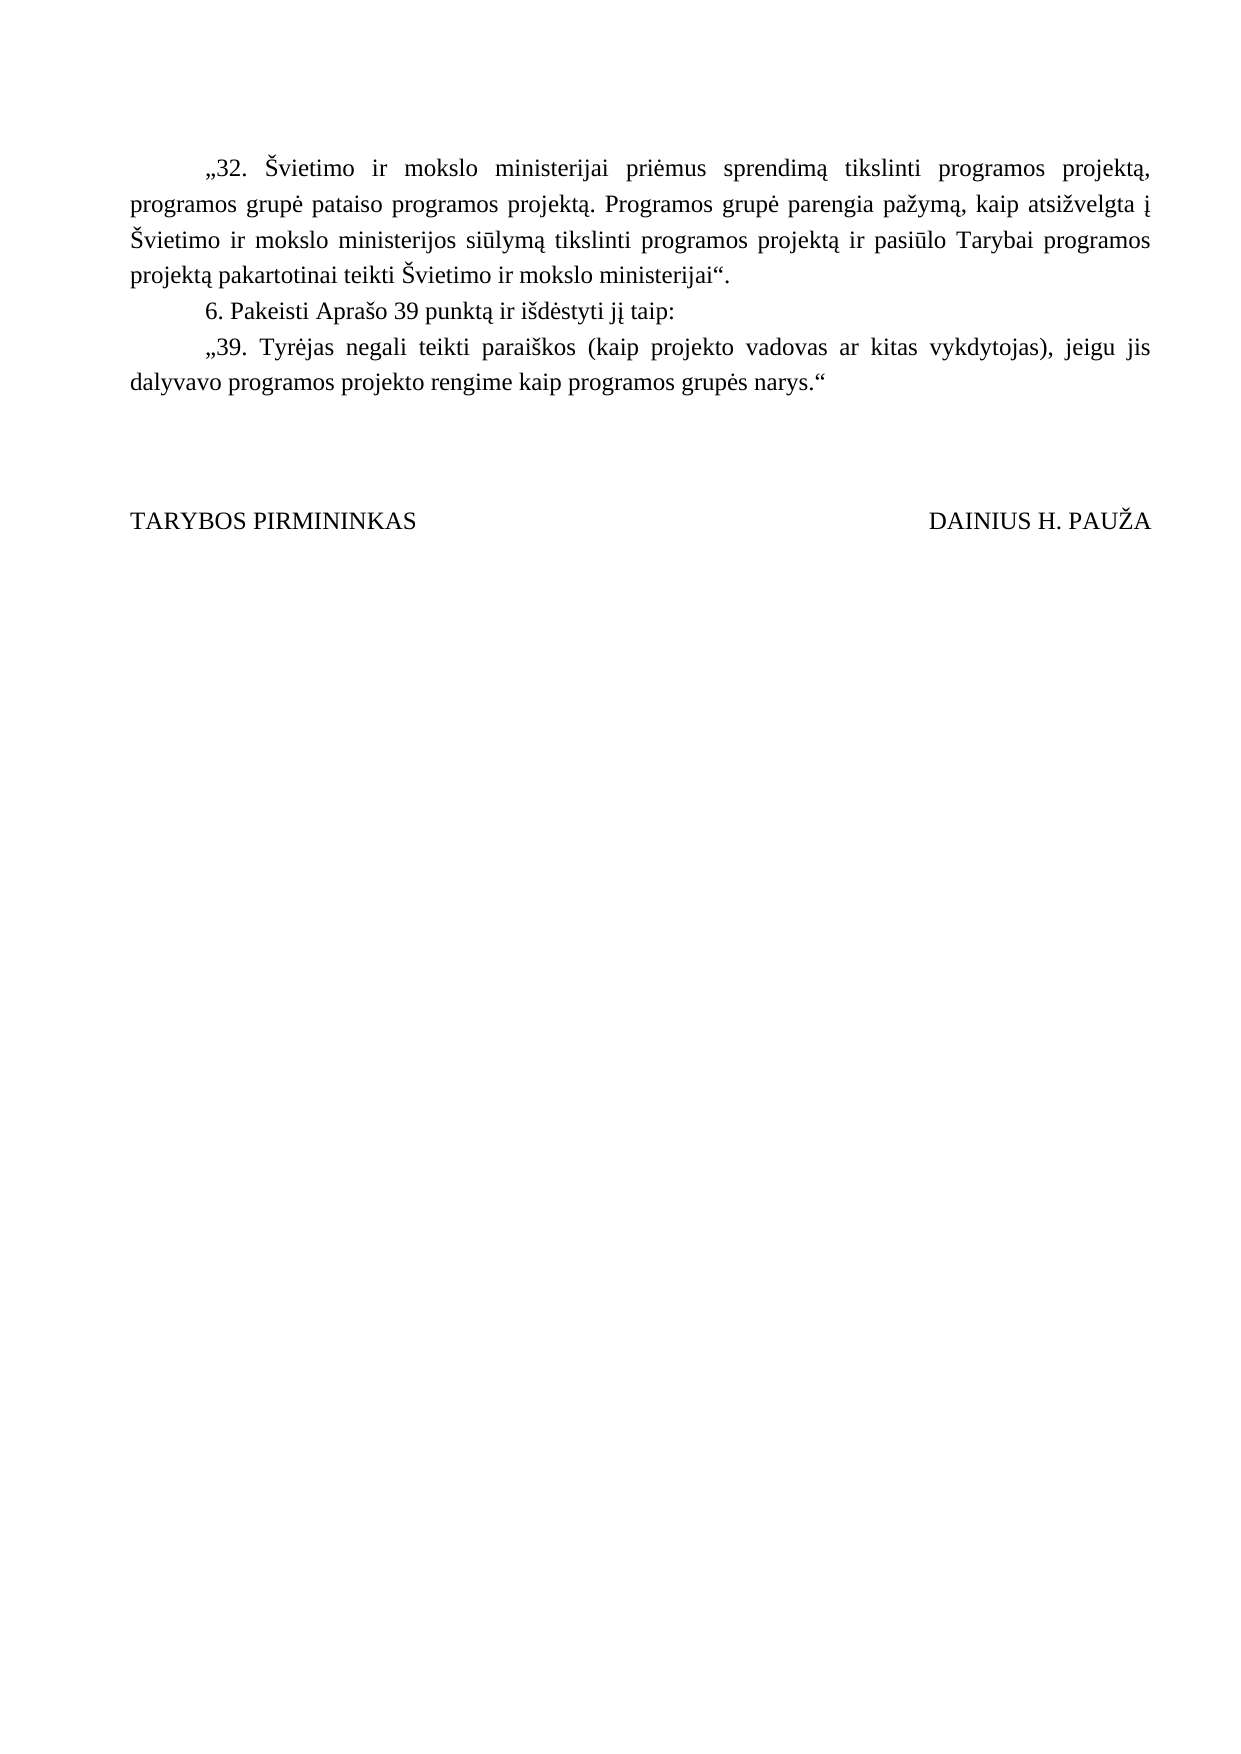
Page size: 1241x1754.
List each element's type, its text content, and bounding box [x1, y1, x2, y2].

text 6. Pakeisti Aprašo 39 punktą ir išdėstyti jį taip: [130, 296, 1152, 325]
text „39. Tyrėjas negali teikti paraiškos (kaip projekto vadovas ar kitas vykdytojas), jeigu jis dalyvavo programos projekto rengime kaip programos grupės narys.“ [130, 332, 1152, 396]
text Tarybos pirmininkas Dainius H. Pauža [130, 506, 1152, 535]
text „32. Švietimo ir mokslo ministerijai priėmus sprendimą tikslinti programos projektą, programos grupė pataiso programos projektą. Programos grupė parengia pažymą, kaip atsižvelgta į Švietimo ir mokslo ministerijos siūlymą tikslinti programos projektą ir pasiūlo Tarybai programos projektą pakartotinai teikti Švietimo ir mokslo ministerijai“. [130, 153, 1152, 289]
